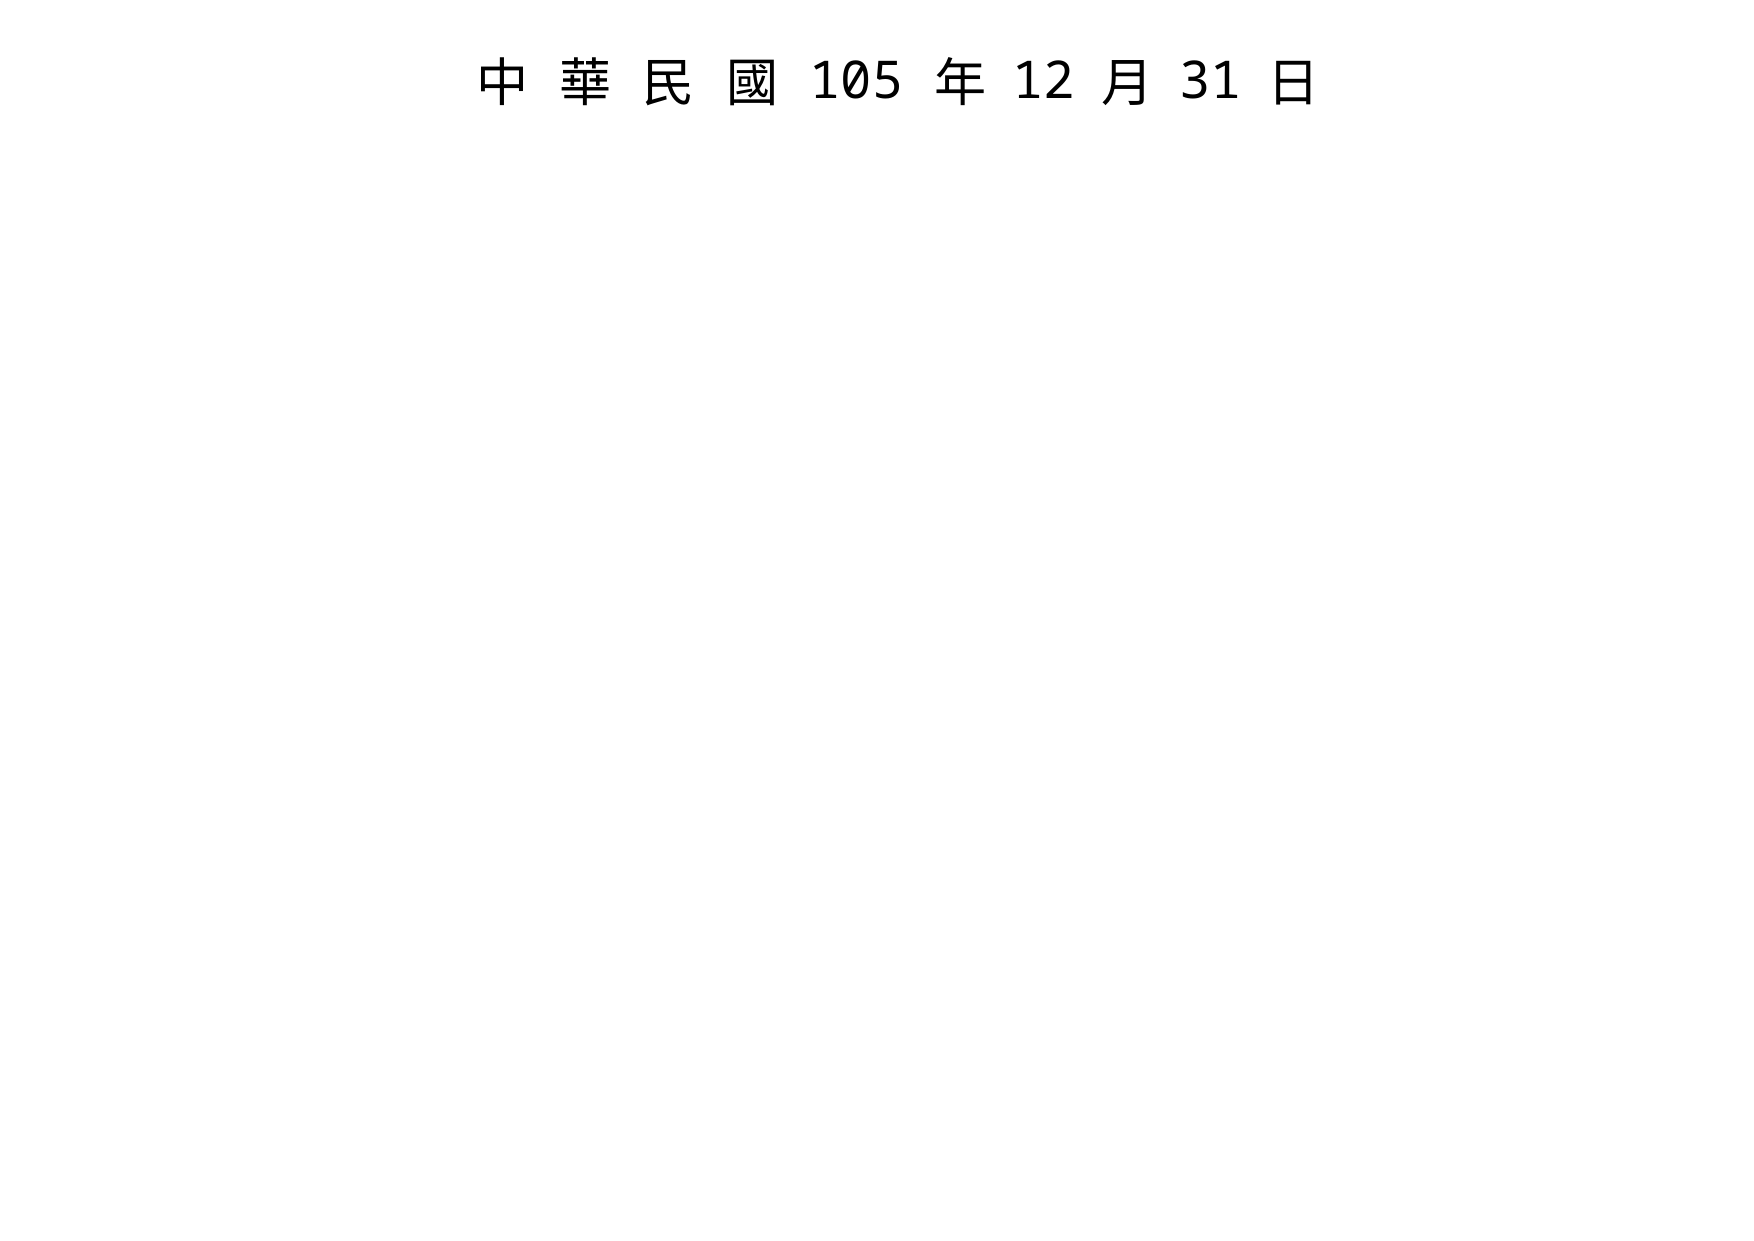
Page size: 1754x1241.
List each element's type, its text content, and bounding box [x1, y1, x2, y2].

text 中華民國105年12月31日 [127, 5, 1627, 130]
